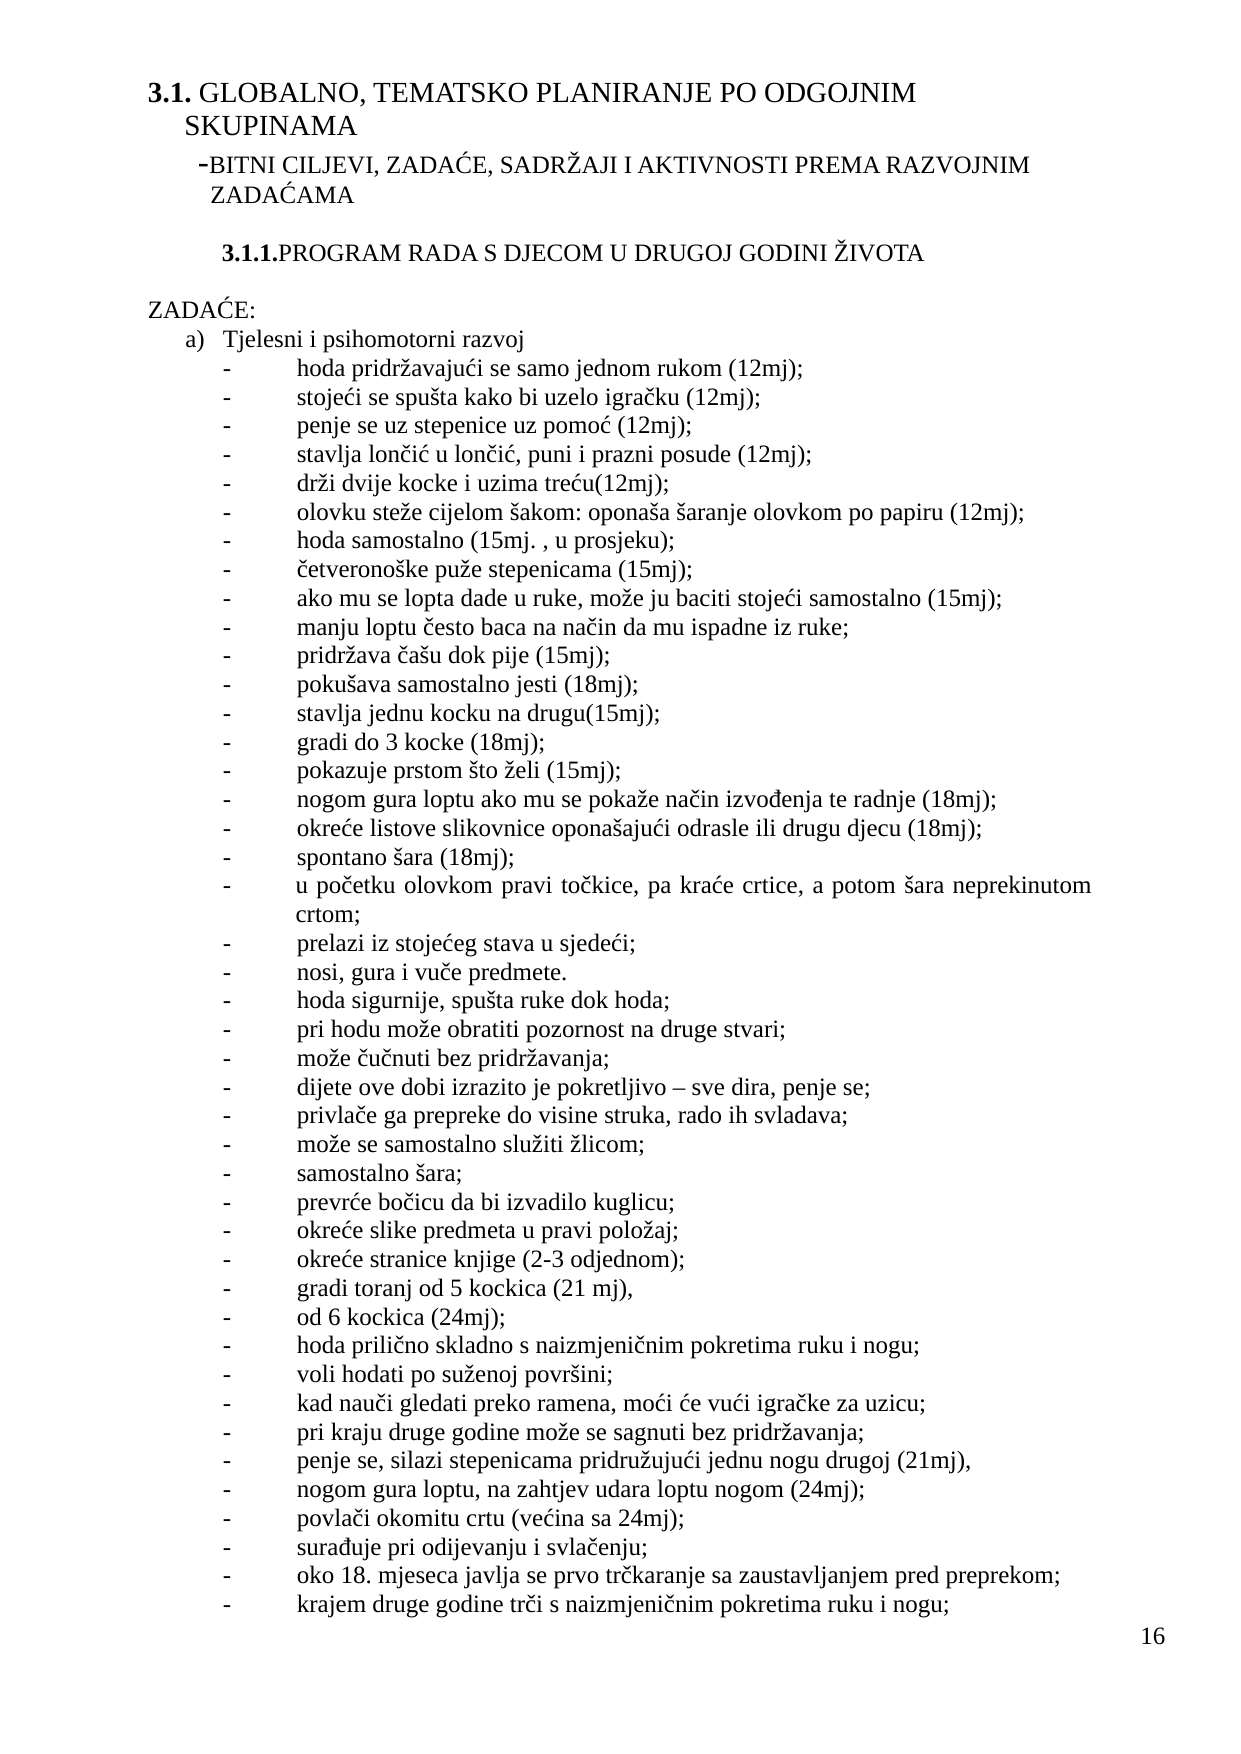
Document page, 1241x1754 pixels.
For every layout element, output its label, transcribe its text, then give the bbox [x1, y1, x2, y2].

text - stojeći se spušta kako bi uzelo igračku (12mj); [223, 382, 1092, 410]
text - kad nauči gledati preko ramena, moći će vući igračke za uzicu; [223, 1388, 1092, 1417]
text - hoda samostalno (15mj. , u prosjeku); [223, 525, 1092, 554]
text - drži dvije kocke i uzima treću(12mj); [223, 468, 1092, 497]
text - pri kraju druge godine može se sagnuti bez pridržavanja; [223, 1417, 1092, 1445]
text - okreće stranice knjige (2-3 odjednom); [223, 1244, 1092, 1273]
text - spontano šara (18mj); [223, 842, 1092, 870]
text ZADAĆAMA [148, 180, 1092, 209]
text - gradi toranj od 5 kockica (21 mj), [223, 1273, 1092, 1302]
text - u početku olovkom pravi točkice, pa kraće crtice, a potom šara neprekinutom crtom; [223, 870, 1092, 928]
text - hoda sigurnije, spušta ruke dok hoda; [223, 985, 1092, 1014]
text - stavlja lončić u lončić, puni i prazni posude (12mj); [223, 439, 1092, 468]
text - pokušava samostalno jesti (18mj); [223, 669, 1092, 698]
text - može se samostalno služiti žlicom; [223, 1129, 1092, 1158]
text - ako mu se lopta dade u ruke, može ju baciti stojeći samostalno (15mj); [223, 583, 1092, 612]
text - pri hodu može obratiti pozornost na druge stvari; [223, 1014, 1092, 1043]
text - može čučnuti bez pridržavanja; [223, 1043, 1092, 1072]
text - samostalno šara; [223, 1158, 1092, 1187]
text - od 6 kockica (24mj); [223, 1302, 1092, 1330]
text - gradi do 3 kocke (18mj); [223, 727, 1092, 755]
text - nosi, gura i vuče predmete. [223, 957, 1092, 985]
text - nogom gura loptu ako mu se pokaže način izvođenja te radnje (18mj); [223, 784, 1092, 813]
text - olovku steže cijelom šakom: oponaša šaranje olovkom po papiru (12mj); [223, 497, 1092, 525]
text - krajem druge godine trči s naizmjeničnim pokretima ruku i nogu; [223, 1589, 1092, 1618]
text -BITNI CILJEVI, ZADAĆE, SADRŽAJI I AKTIVNOSTI PREMA RAZVOJNIM [148, 142, 1092, 180]
text - okreće listove slikovnice oponašajući odrasle ili drugu djecu (18mj); [223, 813, 1092, 842]
text SKUPINAMA [148, 108, 1092, 142]
text 3.1.1.PROGRAM RADA S DJECOM U DRUGOJ GODINI ŽIVOTA [148, 238, 1092, 267]
text - penje se uz stepenice uz pomoć (12mj); [223, 410, 1092, 439]
text 3.1. GLOBALNO, TEMATSKO PLANIRANJE PO ODGOJNIM [148, 75, 1092, 108]
text - voli hodati po suženoj površini; [223, 1359, 1092, 1388]
text - pokazuje prstom što želi (15mj); [223, 755, 1092, 784]
text - privlače ga prepreke do visine struka, rado ih svladava; [223, 1100, 1092, 1129]
text - prevrće bočicu da bi izvadilo kuglicu; [223, 1187, 1092, 1215]
text - manju loptu često baca na način da mu ispadne iz ruke; [223, 612, 1092, 640]
text - hoda pridržavajući se samo jednom rukom (12mj); [223, 353, 1092, 382]
text - nogom gura loptu, na zahtjev udara loptu nogom (24mj); [223, 1474, 1092, 1503]
text - penje se, silazi stepenicama pridružujući jednu nogu drugoj (21mj), [223, 1445, 1092, 1474]
list Tjelesni i psihomotorni razvoj [185, 324, 1092, 353]
text - okreće slike predmeta u pravi položaj; [223, 1215, 1092, 1244]
text - pridržava čašu dok pije (15mj); [223, 640, 1092, 669]
text - četveronoške puže stepenicama (15mj); [223, 554, 1092, 583]
text ZADAĆE: [148, 295, 1092, 324]
text - oko 18. mjeseca javlja se prvo trčkaranje sa zaustavljanjem pred preprekom; [223, 1560, 1092, 1589]
text - dijete ove dobi izrazito je pokretljivo – sve dira, penje se; [223, 1072, 1092, 1100]
text - prelazi iz stojećeg stava u sjedeći; [223, 928, 1092, 957]
text - povlači okomitu crtu (većina sa 24mj); [223, 1503, 1092, 1532]
text - stavlja jednu kocku na drugu(15mj); [223, 698, 1092, 727]
text - surađuje pri odijevanju i svlačenju; [223, 1532, 1092, 1560]
text - hoda prilično skladno s naizmjeničnim pokretima ruku i nogu; [223, 1330, 1092, 1359]
